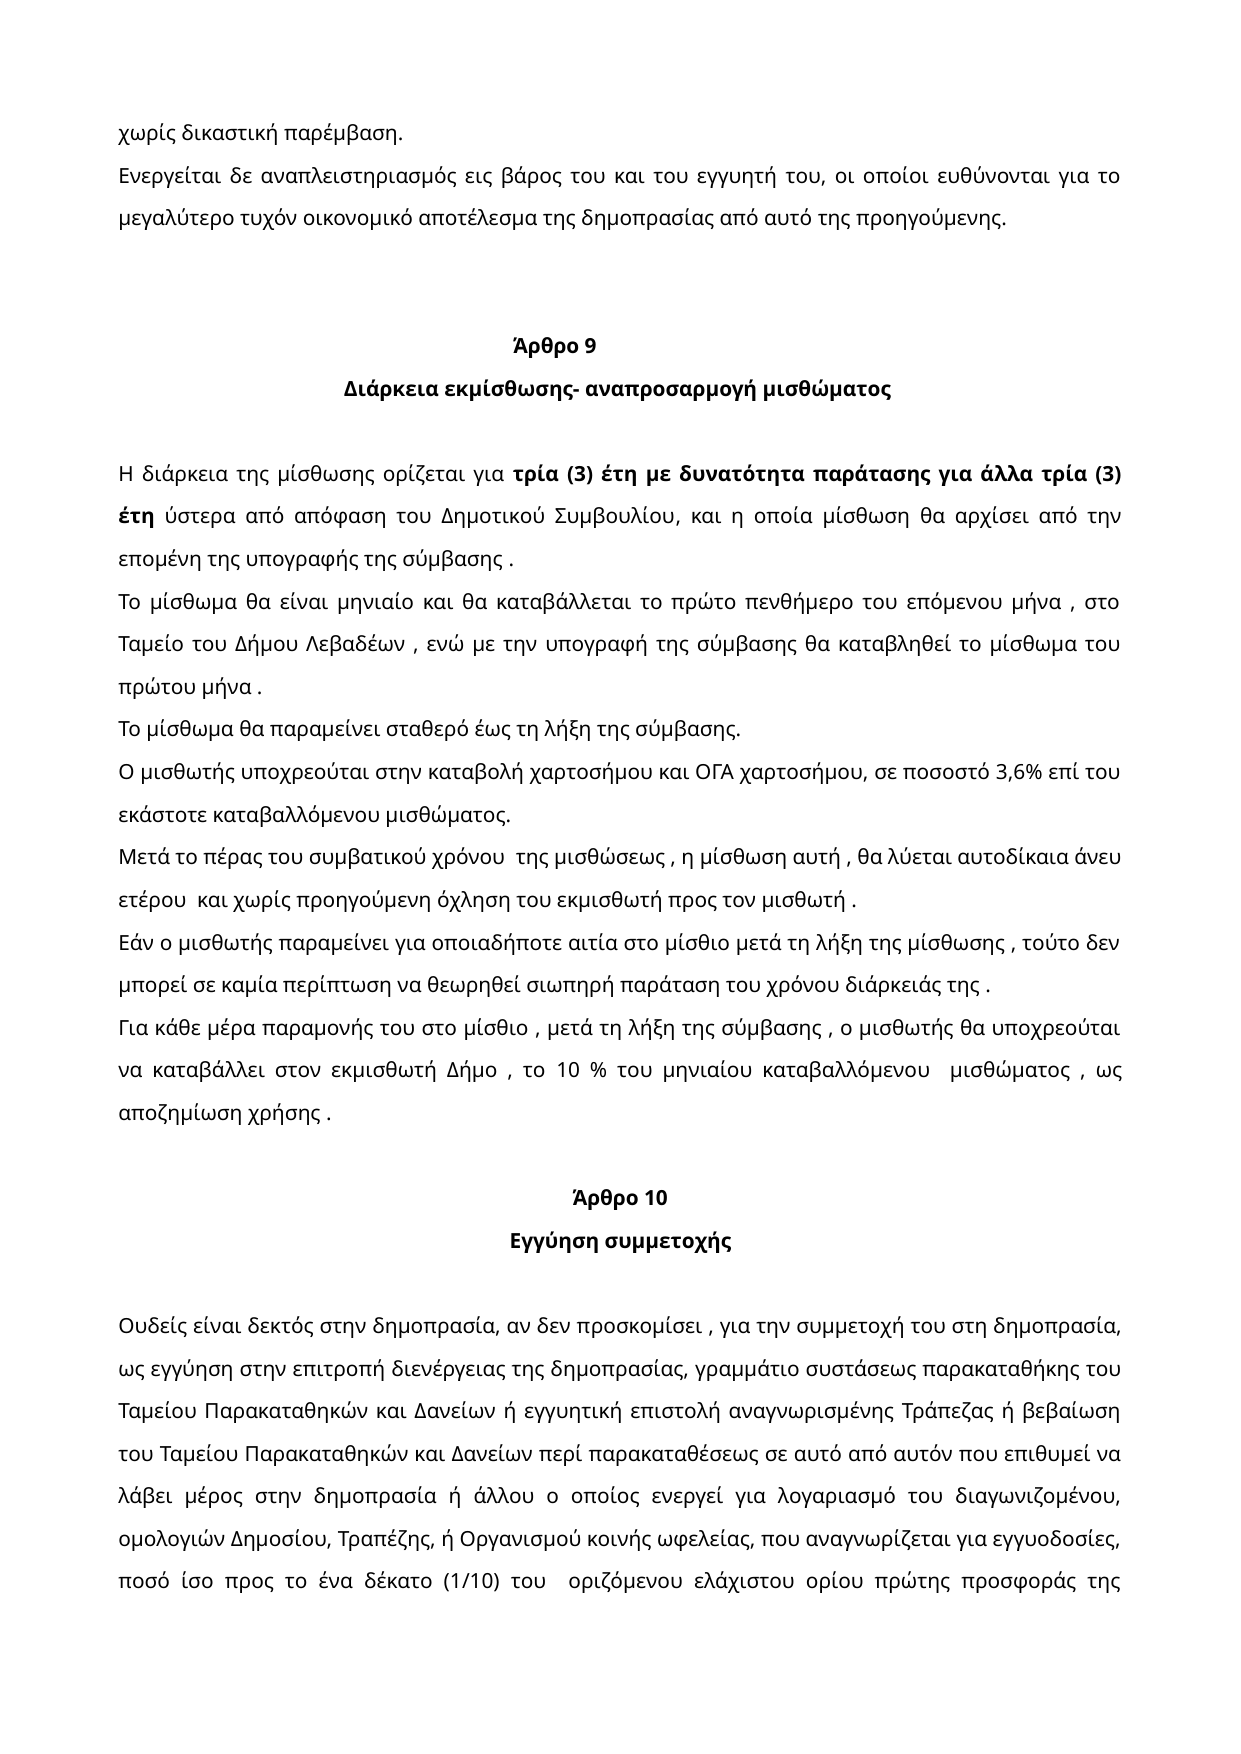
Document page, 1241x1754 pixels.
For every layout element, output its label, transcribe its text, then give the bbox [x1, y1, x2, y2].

text Ενεργείται δε αναπλειστηριασμός εις βάρος του και του εγγυητή του, οι οποίοι ευθύνονται για το μεγαλύτερο τυχόν οικονομικό αποτέλεσμα της δημοπρασίας από αυτό της προηγούμενης. [118, 161, 1122, 232]
text Ουδείς είναι δεκτός στην δημοπρασία, αν δεν προσκομίσει , για την συμμετοχή του στη δημοπρασία, ως εγγύηση στην επιτροπή διενέργειας της δημοπρασίας, γραμμάτιο συστάσεως παρακαταθήκης του Ταμείου Παρακαταθηκών και Δανείων ή εγγυητική επιστολή αναγνωρισμένης Τράπεζας ή βεβαίωση του Ταμείου Παρακαταθηκών και Δανείων περί παρακαταθέσεως σε αυτό από αυτόν που επιθυμεί να λάβει μέρος στην δημοπρασία ή άλλου ο οποίος ενεργεί για λογαριασμό του διαγωνιζομένου, ομολογιών Δημοσίου, Τραπέζης, ή Οργανισμού κοινής ωφελείας, που αναγνωρίζεται για εγγυοδοσίες, ποσό ίσο προς το ένα δέκατο (1/10) του οριζόμενου ελάχιστου ορίου πρώτης προσφοράς της [118, 1311, 1122, 1595]
text Το μίσθωμα θα είναι μηνιαίο και θα καταβάλλεται το πρώτο πενθήμερο του επόμενου μήνα , στο Ταμείο του Δήμου Λεβαδέων , ενώ με την υπογραφή της σύμβασης θα καταβληθεί το μίσθωμα του πρώτου μήνα . [118, 587, 1122, 700]
text Για κάθε μέρα παραμονής του στο μίσθιο , μετά τη λήξη της σύμβασης , ο μισθωτής θα υποχρεούται να καταβάλλει στον εκμισθωτή Δήμο , το 10 % του μηνιαίου καταβαλλόμενου μισθώματος , ως αποζημίωση χρήσης . [118, 1013, 1122, 1126]
text Εγγύηση συμμετοχής [118, 1226, 1122, 1254]
text Ο μισθωτής υποχρεούται στην καταβολή χαρτοσήμου και ΟΓΑ χαρτοσήμου, σε ποσοστό 3,6% επί του εκάστοτε καταβαλλόμενου μισθώματος. [118, 757, 1122, 828]
text Το μίσθωμα θα παραμείνει σταθερό έως τη λήξη της σύμβασης. [118, 714, 1122, 743]
text Εάν ο μισθωτής παραμείνει για οποιαδήποτε αιτία στο μίσθιο μετά τη λήξη της μίσθωσης , τούτο δεν μπορεί σε καμία περίπτωση να θεωρηθεί σιωπηρή παράταση του χρόνου διάρκειάς της . [118, 928, 1122, 999]
text Άρθρο 9 [118, 331, 1122, 359]
text Διάρκεια εκμίσθωσης- αναπροσαρμογή μισθώματος [118, 374, 1122, 402]
text Μετά το πέρας του συμβατικού χρόνου της μισθώσεως , η μίσθωση αυτή , θα λύεται αυτοδίκαια άνευ ετέρου και χωρίς προηγούμενη όχληση του εκμισθωτή προς τον μισθωτή . [118, 842, 1122, 913]
text χωρίς δικαστική παρέμβαση. [118, 118, 1122, 147]
text Άρθρο 10 [118, 1183, 1122, 1212]
text Η διάρκεια της μίσθωσης ορίζεται για τρία (3) έτη με δυνατότητα παράτασης για άλλα τρία (3) έτη ύστερα από απόφαση του Δημοτικού Συμβουλίου, και η οποία μίσθωση θα αρχίσει από την επομένη της υπογραφής της σύμβασης . [118, 459, 1122, 573]
